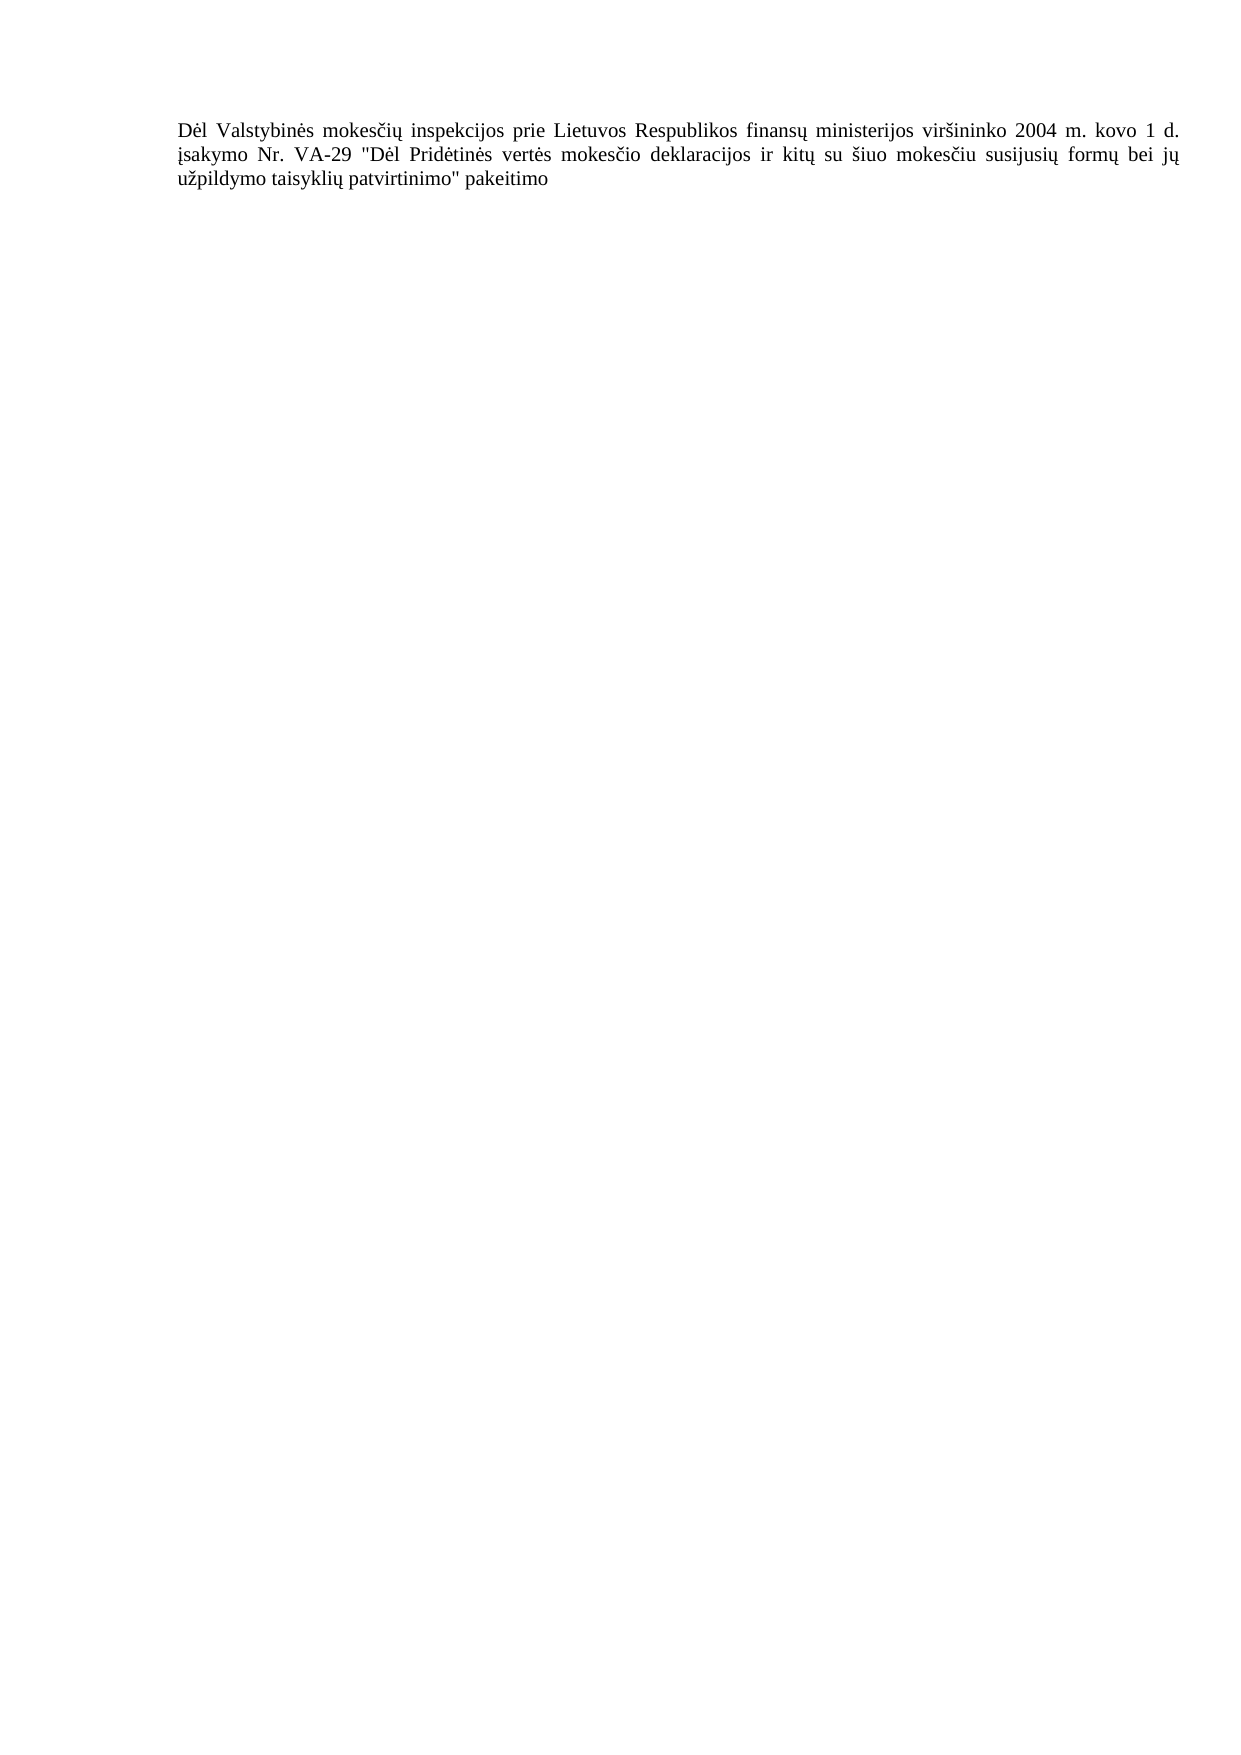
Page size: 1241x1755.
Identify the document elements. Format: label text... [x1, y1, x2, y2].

text Dėl Valstybinės mokesčių inspekcijos prie Lietuvos Respublikos finansų ministerijos viršininko 2004 m. kovo 1 d. įsakymo Nr. VA-29 "Dėl Pridėtinės vertės mokesčio deklaracijos ir kitų su šiuo mokesčiu susijusių formų bei jų užpildymo taisyklių patvirtinimo" pakeitimo [177, 118, 1181, 190]
